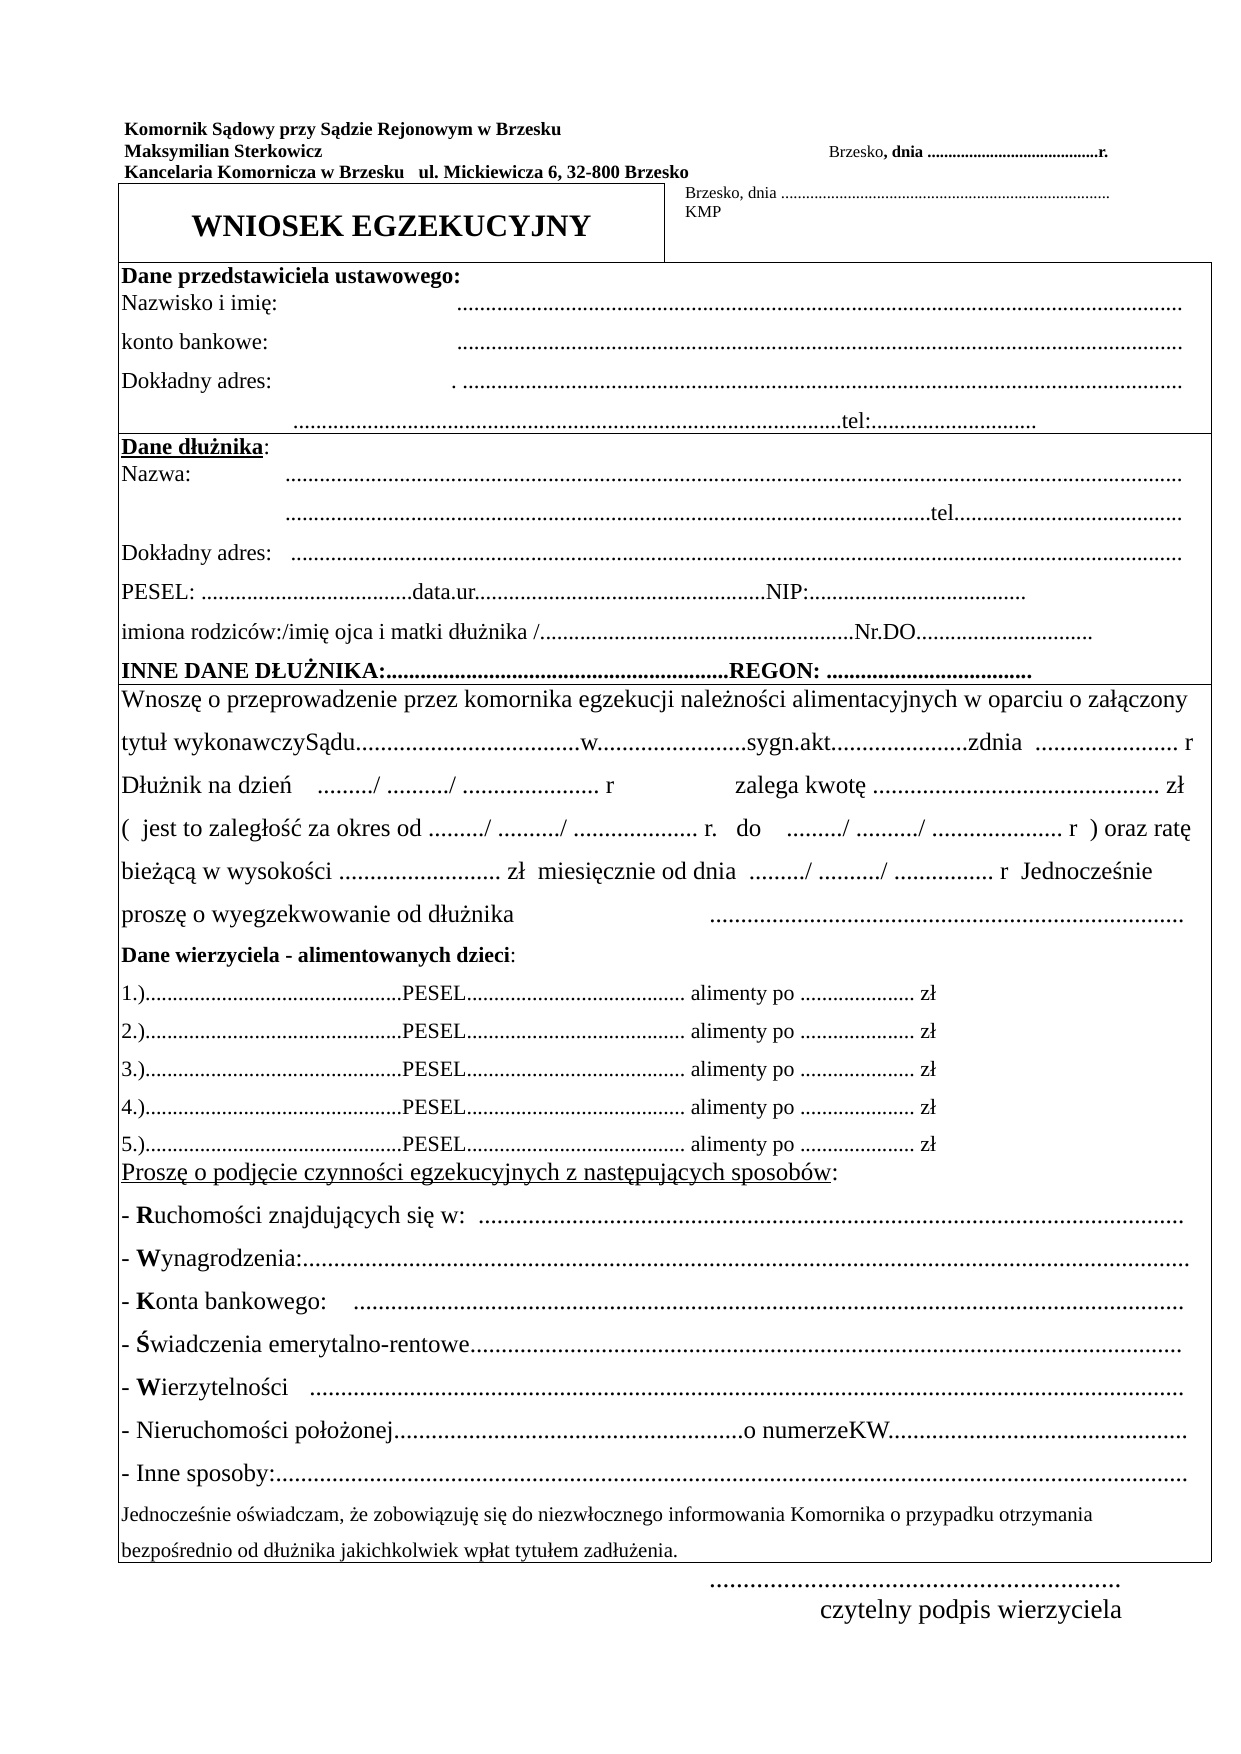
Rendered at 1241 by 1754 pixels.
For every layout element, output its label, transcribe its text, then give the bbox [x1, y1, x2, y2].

table_cell Dane dłużnika: Nazwa: ............................................................................................................................................................. .................................................................................................................tel........................................ Dokładny adres: ............................................................................................................................................................ PESEL: .....................................data.ur...................................................NIP:...................................... imiona rodziców:/imię ojca i matki dłużnika /.......................................................Nr.DO............................... INNE DANE DŁUŻNIKA:............................................................REGON: .................................... [119, 434, 1211, 683]
table_header WNIOSEK EGZEKUCYJNY [119, 184, 664, 262]
text Kancelaria Komornicza w Brzesku ul. Mickiewicza 6, 32-800 Brzesko [124, 161, 1122, 183]
text czytelny podpis wierzyciela [709, 1593, 1122, 1624]
table_cell Dane przedstawiciela ustawowego: Nazwisko i imię: ............................................................................................................................... konto bankowe: ............................................................................................................................... Dokładny adres: . .............................................................................................................................. ................................................................................................tel:............................. [119, 263, 1211, 433]
text ............................................................. [709, 1563, 1122, 1593]
table_cell Wnoszę o przeprowadzenie przez komornika egzekucji należności alimentacyjnych w oparciu o załączony tytuł wykonawczySądu....................................w........................sygn.akt......................zdnia ....................... r Dłużnik na dzień ........./ ........../ ...................... r zalega kwotę .............................................. zł ( jest to zaległość za okres od ........./ ........../ .................... r. do ........./ ........../ ..................... r ) oraz ratę bieżącą w wysokości .......................... zł miesięcznie od dnia ........./ ........../ ................ r Jednocześnie proszę o wyegzekwowanie od dłużnika ............................................................................ Dane wierzyciela - alimentowanych dzieci: 1.)...............................................PESEL........................................ alimenty po ..................... zł 2.)...............................................PESEL........................................ alimenty po ..................... zł 3.)...............................................PESEL........................................ alimenty po ..................... zł 4.)...............................................PESEL........................................ alimenty po ..................... zł 5.)...............................................PESEL........................................ alimenty po ..................... zł Proszę o podjęcie czynności egzekucyjnych z następujących sposobów: - Ruchomości znajdujących się w: ................................................................................................................. - Wynagrodzenia:.............................. ................................................................................................................ - Konta bankowego: ..................................................................................................................................... - Świadczenia emerytalno-rentowe.................................................................................................................. - Wierzytelności ............................................................................................................................................ - Nieruchomości położonej........................................................o numerzeKW................................................ - Inne sposoby:.................................................................................................................................................. Jednocześnie oświadczam, że zobowiązuję się do niezwłocznego informowania Komornika o przypadku otrzymania bezpośrednio od dłużnika jakichkolwiek wpłat tytułem zadłużenia. [119, 685, 1211, 1562]
table_header Brzesko, dnia ............................................................................... KMP [665, 183, 1211, 262]
text Maksymilian Sterkowicz Brzesko, dnia .........................................r. [124, 140, 1122, 161]
text Komornik Sądowy przy Sądzie Rejonowym w Brzesku [124, 118, 1122, 140]
